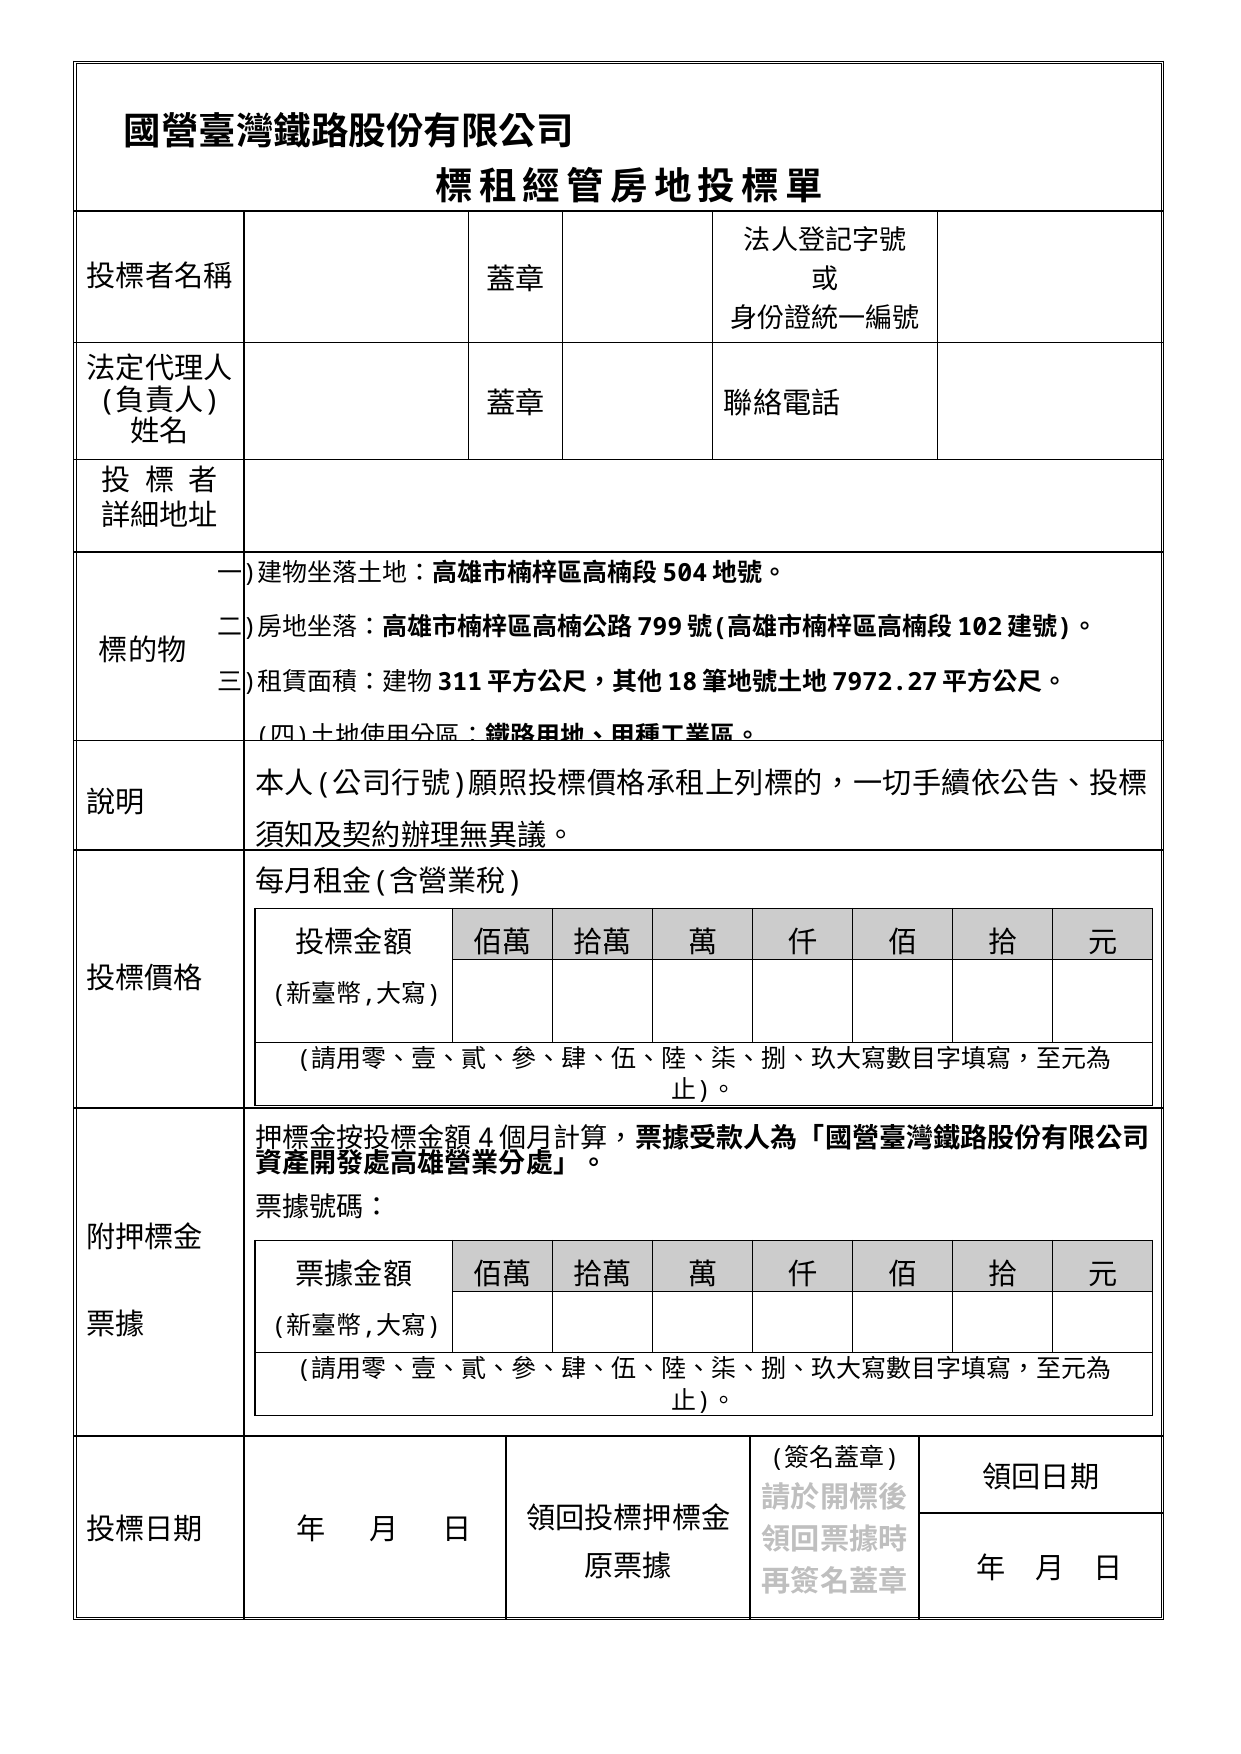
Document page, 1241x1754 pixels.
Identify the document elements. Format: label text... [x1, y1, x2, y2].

table_cell 押標金按投標金額4個月計算，票據受款人為「國營臺灣鐵路股份有限公司資產開發處高雄營業分處」。 票據號碼： [245, 1109, 1161, 1435]
table_cell [245, 343, 468, 459]
table_cell 投標價格 [77, 851, 243, 1107]
table_cell (簽名蓋章) 請於開標後領回票據時再簽名蓋章 [751, 1437, 918, 1617]
table_header 拾 [953, 1241, 1052, 1291]
table_cell 聯絡電話 [713, 343, 937, 459]
table_cell [245, 460, 1161, 551]
table_header 國營臺灣鐵路股份有限公司 標租經管房地投標單 [77, 64, 1161, 210]
table_cell 蓋章 [469, 212, 562, 342]
table_header 佰 [853, 909, 952, 959]
table_cell [753, 960, 852, 1042]
table_cell 領回日期 [920, 1437, 1161, 1512]
table_cell [563, 343, 712, 459]
table_cell 投標日期 [77, 1437, 243, 1617]
table_cell 投 標 者 詳細地址 [77, 460, 243, 551]
table_cell 年 月 日 [245, 1437, 505, 1617]
table_cell [1053, 1292, 1152, 1352]
table_cell [553, 1292, 652, 1352]
table_cell 年 月 日 [920, 1514, 1161, 1617]
table_cell [653, 960, 752, 1042]
table_header 拾萬 [553, 909, 652, 959]
table_cell 說明 [77, 741, 243, 849]
table_cell 法定代理人(負責人) 姓名 [77, 343, 243, 459]
table_header 元 [1053, 909, 1152, 959]
table_cell [938, 343, 1161, 459]
table_cell (一)建物坐落土地：高雄市楠梓區高楠段504地號。 (二)房地坐落：高雄市楠梓區高楠公路799號(高雄市楠梓區高楠段102建號)。 (三)租賃面積：建物311平方公尺，其他18筆地號土地7972.27平方公尺。 (四)土地使用分區：鐵路用地、甲種工業區。 [245, 553, 1161, 739]
table_header 元 [1053, 1241, 1152, 1291]
table_header 票據金額 (新臺幣,大寫) [256, 1241, 452, 1352]
table_cell 標的物 [77, 553, 243, 739]
table_cell [938, 212, 1161, 342]
table_cell (請用零、壹、貳、參、肆、伍、陸、柒、捌、玖大寫數目字填寫，至元為止)。 [256, 1043, 1152, 1105]
table_cell [553, 960, 652, 1042]
table_header 投標金額 (新臺幣,大寫) [256, 909, 452, 1042]
table_cell [245, 212, 468, 342]
table_cell 法人登記字號 或 身份證統一編號 [713, 212, 937, 342]
table_cell 附押標金 票據 [77, 1109, 243, 1435]
table_cell [953, 960, 1052, 1042]
table_header 佰 [853, 1241, 952, 1291]
table_cell 每月租金(含營業稅) [245, 851, 1161, 1107]
table_header 拾萬 [553, 1241, 652, 1291]
table_cell [453, 1292, 552, 1352]
table_header 仟 [753, 1241, 852, 1291]
table_cell [653, 1292, 752, 1352]
table_cell (請用零、壹、貳、參、肆、伍、陸、柒、捌、玖大寫數目字填寫，至元為止)。 [256, 1353, 1152, 1415]
table_cell [563, 212, 712, 342]
table_cell [853, 960, 952, 1042]
table_header 佰萬 [453, 1241, 552, 1291]
table_header 萬 [653, 909, 752, 959]
table_cell 投標者名稱 [77, 212, 243, 342]
table_cell [453, 960, 552, 1042]
table_cell [853, 1292, 952, 1352]
table_header 萬 [653, 1241, 752, 1291]
table_header 仟 [753, 909, 852, 959]
table_cell [953, 1292, 1052, 1352]
table_cell 領回投標押標金 原票據 [507, 1437, 749, 1617]
table_cell [1053, 960, 1152, 1042]
table_header 拾 [953, 909, 1052, 959]
table_cell 本人(公司行號)願照投標價格承租上列標的，一切手續依公告、投標須知及契約辦理無異議。 [245, 741, 1161, 849]
table_header 佰萬 [453, 909, 552, 959]
table_cell [753, 1292, 852, 1352]
table_cell 蓋章 [469, 343, 562, 459]
